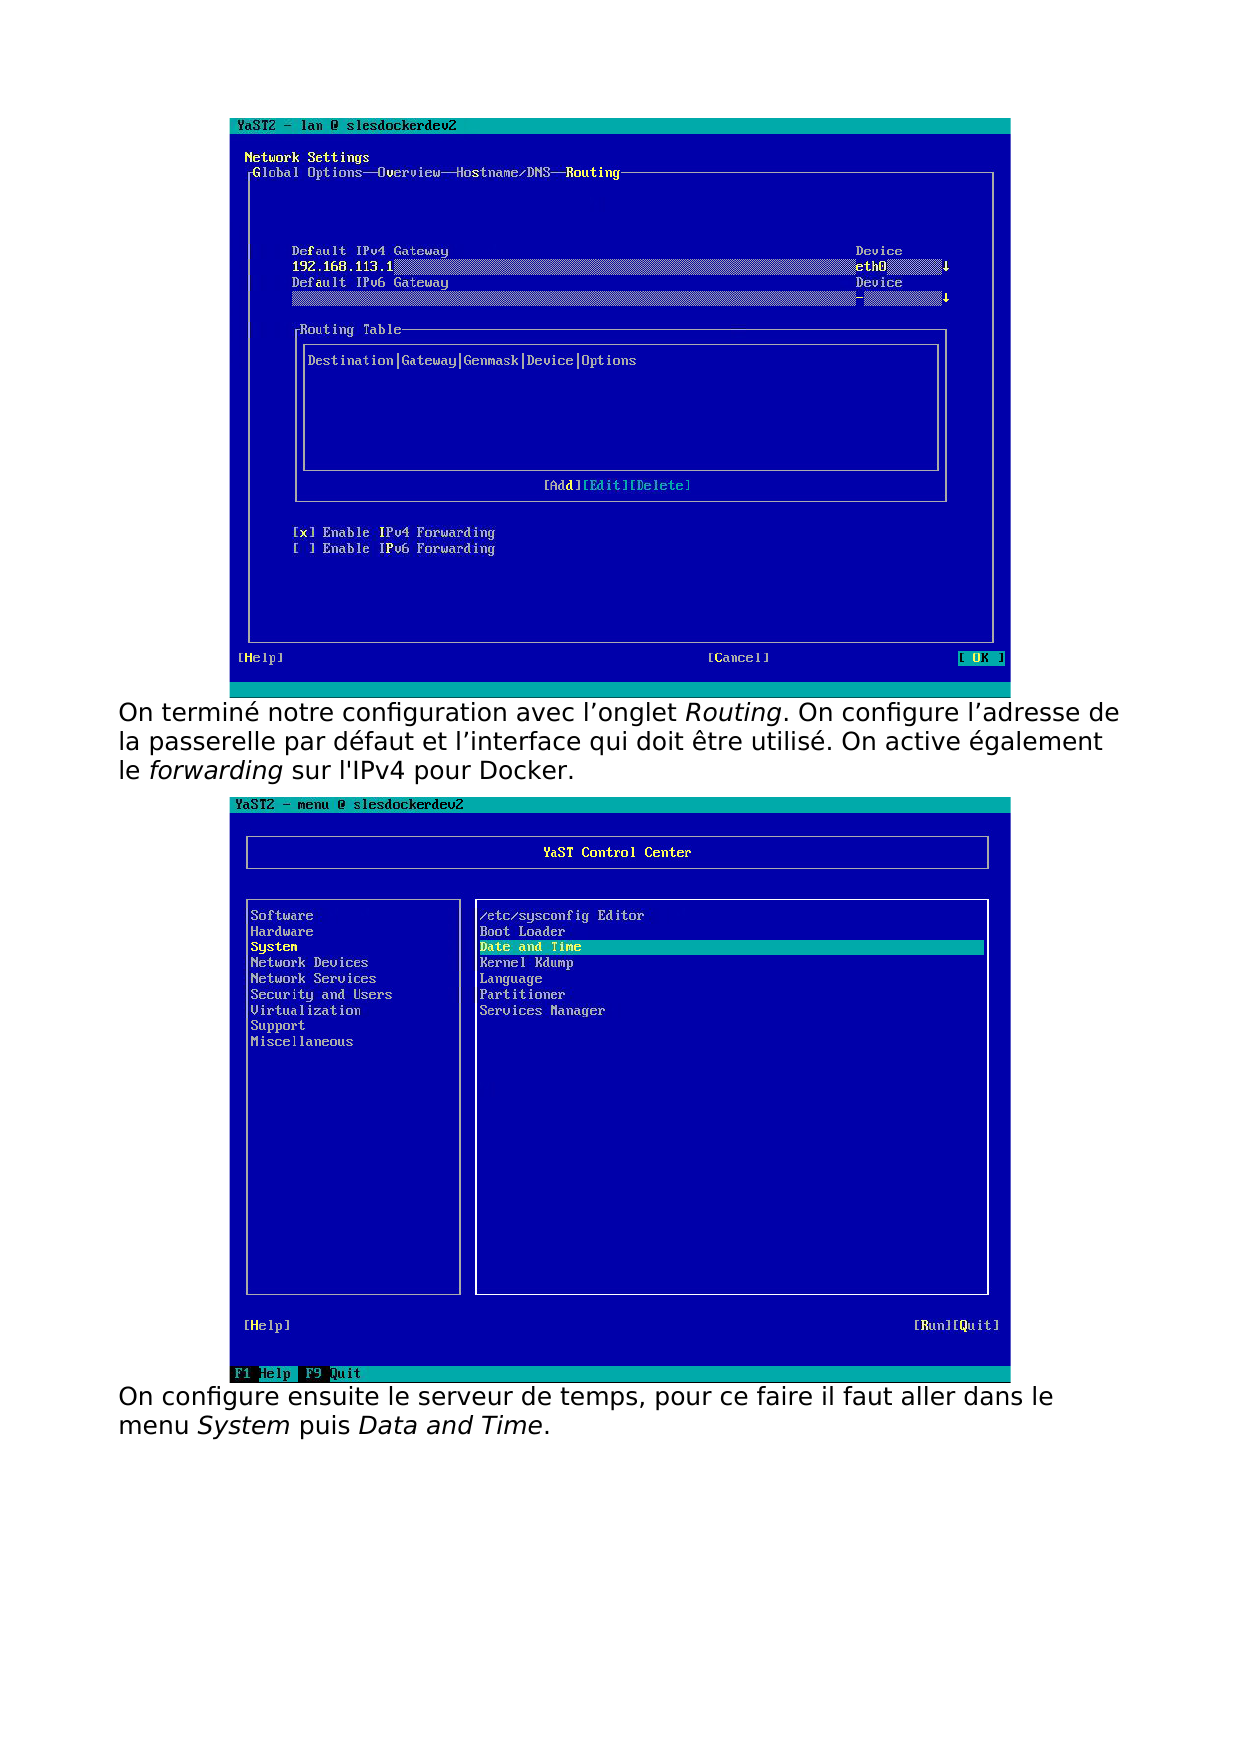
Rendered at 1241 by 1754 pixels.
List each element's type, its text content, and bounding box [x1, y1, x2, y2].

text On configure ensuite le serveur de temps, pour ce faire il faut aller dans le menu System puis Data and Time. [118, 798, 1122, 1441]
text On terminé notre configuration avec l’onglet Routing. On configure l’adresse de la passerelle par défaut et l’interface qui doit être utilisé. On active également le forwarding sur l'IPv4 pour Docker. [118, 118, 1122, 785]
picture [229, 118, 1011, 698]
picture [229, 797, 1011, 1383]
